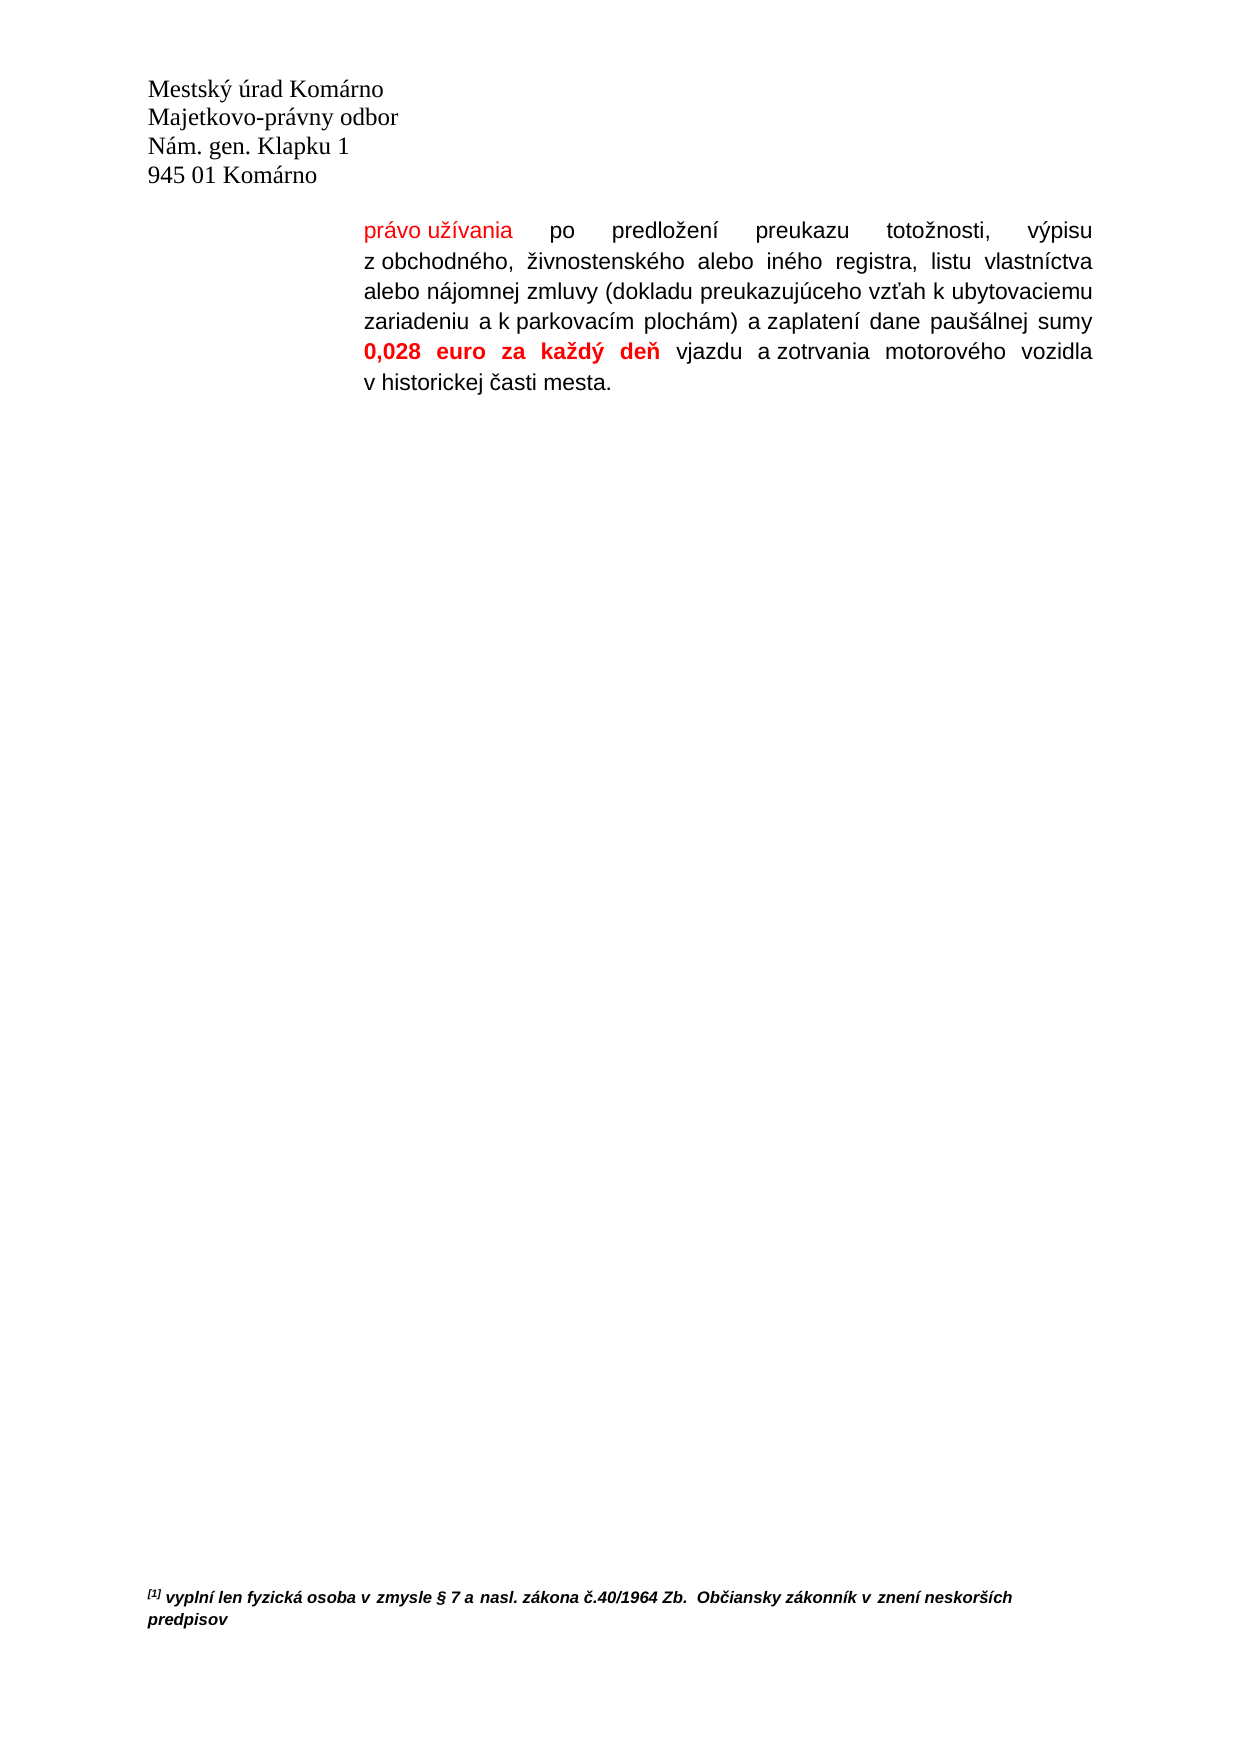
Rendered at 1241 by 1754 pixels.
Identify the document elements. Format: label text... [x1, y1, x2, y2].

list právo užívania po predložení preukazu totožnosti, výpisu z obchodného, živnostenského alebo iného registra, listu vlastníctva alebo nájomnej zmluvy (dokladu preukazujúceho vzťah k ubytovaciemu zariadeniu a k parkovacím plochám) a zaplatení dane paušálnej sumy 0,028 euro za každý deň vjazdu a zotrvania motorového vozidla v historickej časti mesta. [267, 217, 1093, 395]
